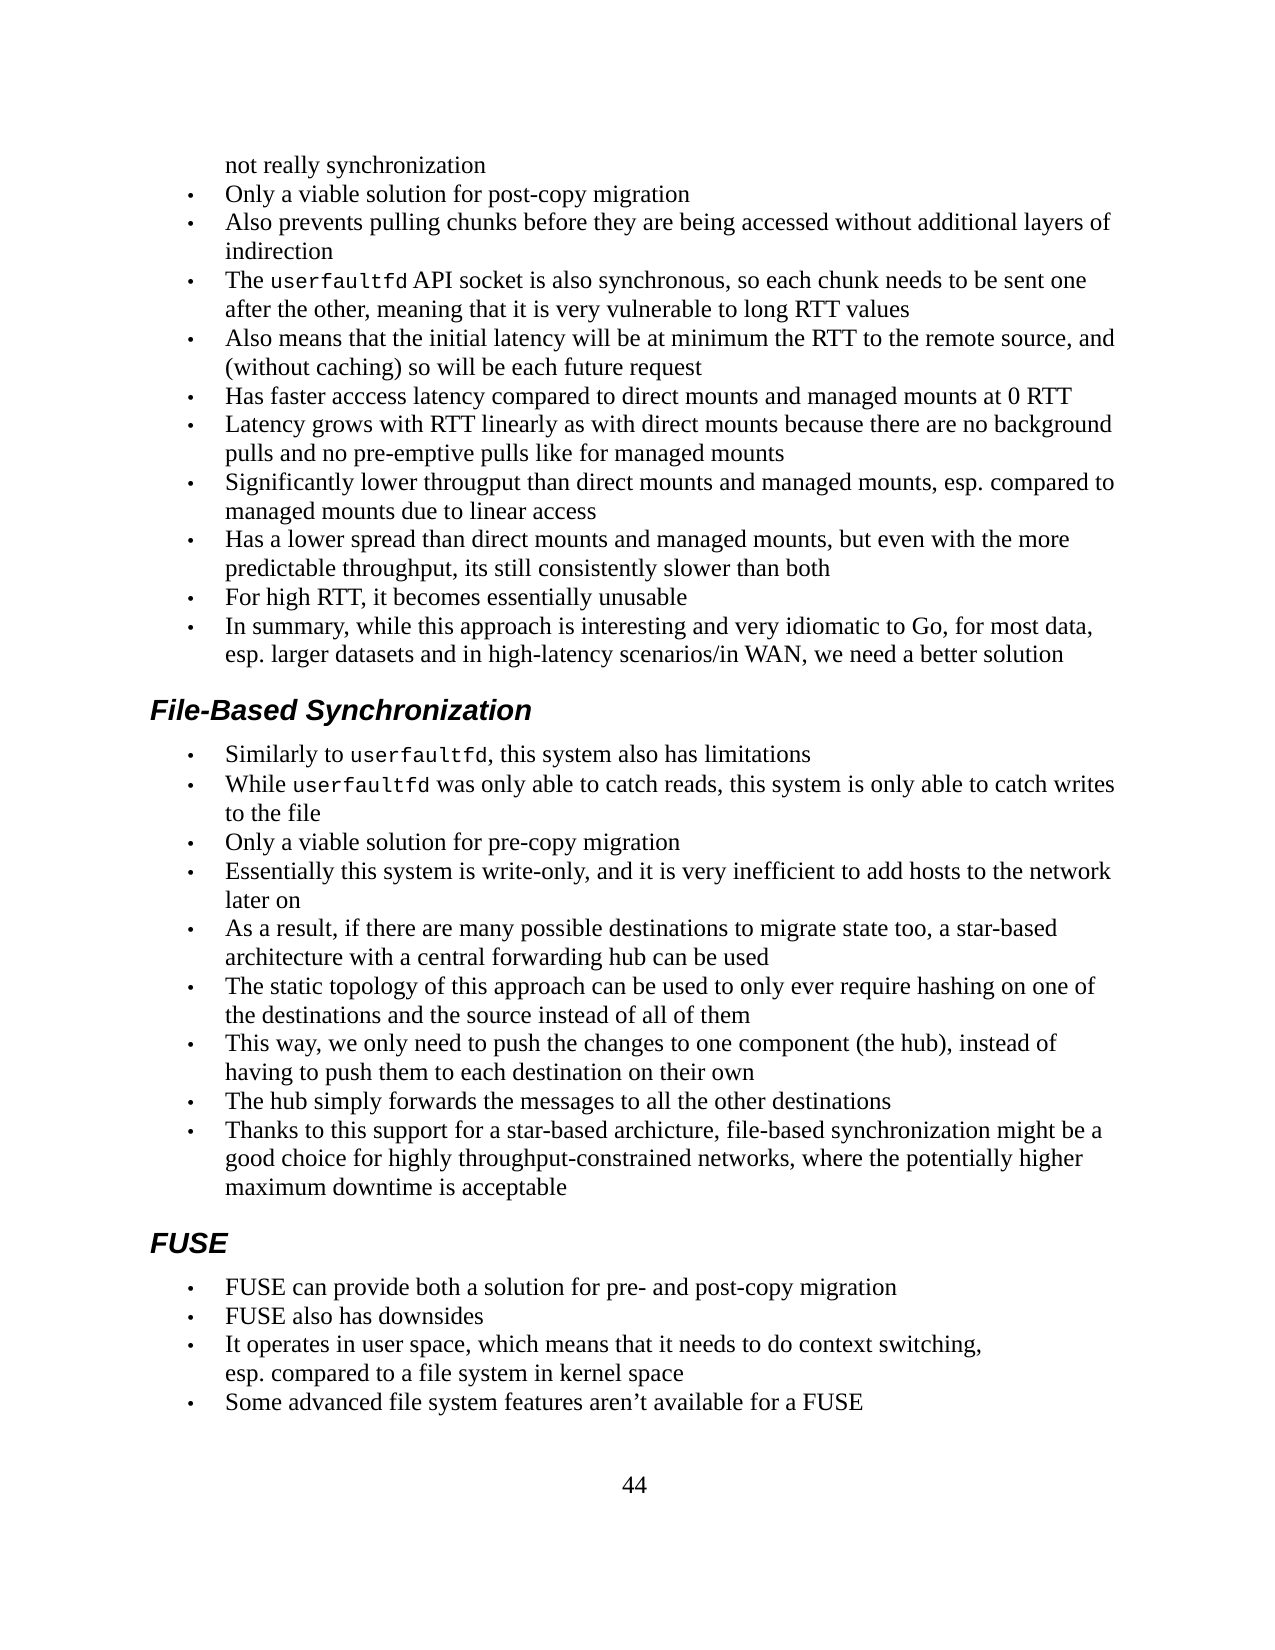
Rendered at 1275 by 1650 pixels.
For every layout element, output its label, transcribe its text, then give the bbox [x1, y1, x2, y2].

list FUSE can provide both a solution for pre- and post-copy migration [187, 1272, 1125, 1301]
list Thanks to this support for a star-based archicture, file-based synchronization might be a good choice for highly throughput-constrained networks, where the potentially higher maximum downtime is acceptable [187, 1115, 1125, 1201]
list As a result, if there are many possible destinations to migrate state too, a star-based architecture with a central forwarding hub can be used [187, 913, 1125, 971]
list While userfaultfd was only able to catch reads, this system is only able to catch writes to the file [187, 769, 1125, 827]
list The static topology of this approach can be used to only ever require hashing on one of the destinations and the source instead of all of them [187, 971, 1125, 1028]
list Only a viable solution for post-copy migration [187, 179, 1125, 207]
list In summary, while this approach is interesting and very idiomatic to Go, for most data, esp. larger datasets and in high-latency scenarios/in WAN, we need a better solution [187, 611, 1125, 668]
list not really synchronization [187, 150, 1125, 179]
list Some advanced file system features aren’t available for a FUSE [187, 1387, 1125, 1416]
subtitle FUSE [150, 1226, 1125, 1259]
list Latency grows with RTT linearly as with direct mounts because there are no background pulls and no pre-emptive pulls like for managed mounts [187, 409, 1125, 467]
list Significantly lower througput than direct mounts and managed mounts, esp. compared to managed mounts due to linear access [187, 467, 1125, 524]
list Has a lower spread than direct mounts and managed mounts, but even with the more predictable throughput, its still consistently slower than both [187, 524, 1125, 582]
list Essentially this system is write-only, and it is very inefficient to add hosts to the network later on [187, 856, 1125, 913]
list The hub simply forwards the messages to all the other destinations [187, 1086, 1125, 1115]
list FUSE also has downsides [187, 1301, 1125, 1329]
list Also prevents pulling chunks before they are being accessed without additional layers of indirection [187, 207, 1125, 265]
list For high RTT, it becomes essentially unusable [187, 582, 1125, 611]
subtitle File-Based Synchronization [150, 693, 1125, 727]
list Has faster acccess latency compared to direct mounts and managed mounts at 0 RTT [187, 381, 1125, 409]
list Also means that the initial latency will be at minimum the RTT to the remote source, and (without caching) so will be each future request [187, 323, 1125, 381]
list Only a viable solution for pre-copy migration [187, 827, 1125, 856]
list This way, we only need to push the changes to one component (the hub), instead of having to push them to each destination on their own [187, 1028, 1125, 1086]
list It operates in user space, which means that it needs to do context switching, esp. compared to a file system in kernel space [187, 1329, 1125, 1387]
list Similarly to userfaultfd, this system also has limitations [187, 739, 1125, 769]
list The userfaultfd API socket is also synchronous, so each chunk needs to be sent one after the other, meaning that it is very vulnerable to long RTT values [187, 265, 1125, 323]
